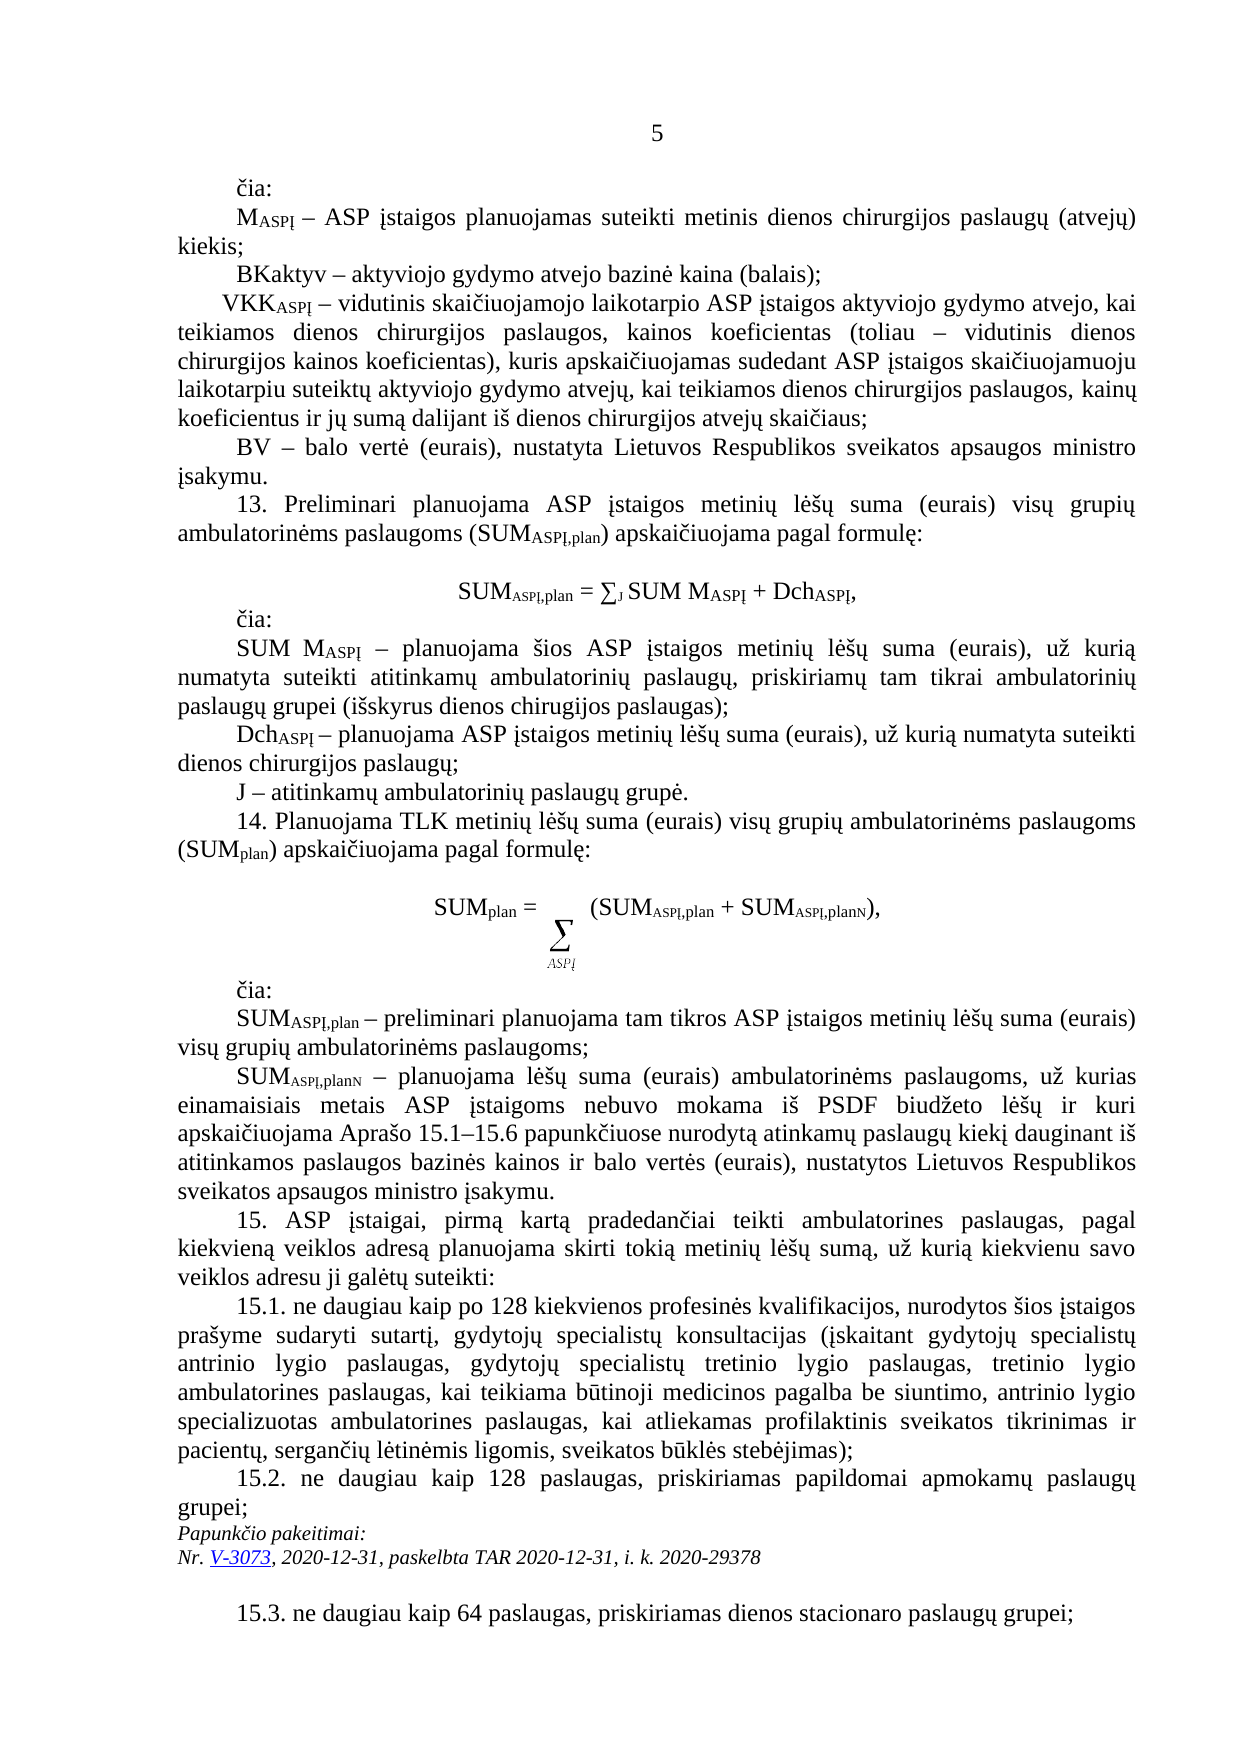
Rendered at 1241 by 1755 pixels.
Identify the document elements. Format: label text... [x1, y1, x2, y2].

text čia: [177, 604, 1137, 633]
text SUMASPĮ,plan – preliminari planuojama tam tikros ASP įstaigos metinių lėšų suma (eurais) visų grupių ambulatorinėms paslaugoms; [177, 1003, 1137, 1061]
text 15.2. ne daugiau kaip 128 paslaugas, priskiriamas papildomai apmokamų paslaugų grupei; [177, 1463, 1137, 1521]
text Nr. V-3073, 2020-12-31, paskelbta TAR 2020-12-31, i. k. 2020-29378 [177, 1545, 1137, 1569]
text DchASPĮ – planuojama ASP įstaigos metinių lėšų suma (eurais), už kurią numatyta suteikti dienos chirurgijos paslaugų; [177, 719, 1137, 777]
text MASPĮ – ASP įstaigos planuojamas suteikti metinis dienos chirurgijos paslaugų (atvejų) kiekis; [177, 202, 1137, 259]
text VKKASPĮ – vidutinis skaičiuojamojo laikotarpio ASP įstaigos aktyviojo gydymo atvejo, kai teikiamos dienos chirurgijos paslaugos, kainos koeficientas (toliau – vidutinis dienos chirurgijos kainos koeficientas), kuris apskaičiuojamas sudedant ASP įstaigos skaičiuojamuoju laikotarpiu suteiktų aktyviojo gydymo atvejų, kai teikiamos dienos chirurgijos paslaugos, kainų koeficientus ir jų sumą dalijant iš dienos chirurgijos atvejų skaičiaus; [177, 288, 1137, 432]
text Papunkčio pakeitimai: [177, 1521, 1137, 1545]
text J – atitinkamų ambulatorinių paslaugų grupė. [177, 777, 1137, 806]
text 15.1. ne daugiau kaip po 128 kiekvienos profesinės kvalifikacijos, nurodytos šios įstaigos prašyme sudaryti sutartį, gydytojų specialistų konsultacijas (įskaitant gydytojų specialistų antrinio lygio paslaugas, gydytojų specialistų tretinio lygio paslaugas, tretinio lygio ambulatorines paslaugas, kai teikiama būtinoji medicinos pagalba be siuntimo, antrinio lygio specializuotas ambulatorines paslaugas, kai atliekamas profilaktinis sveikatos tikrinimas ir pacientų, sergančių lėtinėmis ligomis, sveikatos būklės stebėjimas); [177, 1291, 1137, 1463]
text 15.3. ne daugiau kaip 64 paslaugas, priskiriamas dienos stacionaro paslaugų grupei; [177, 1598, 1137, 1627]
text 13. Preliminari planuojama ASP įstaigos metinių lėšų suma (eurais) visų grupių ambulatorinėms paslaugoms (SUMASPĮ,plan) apskaičiuojama pagal formulę: [177, 489, 1137, 547]
text SUMplan = (SUMaspį,plan + SUMaspį,plann), [177, 892, 1137, 975]
text čia: [177, 975, 1137, 1003]
text SUMaspį,plan = ∑j SUM MASPĮ + DchASPĮ, [177, 576, 1137, 604]
text 15. ASP įstaigai, pirmą kartą pradedančiai teikti ambulatorines paslaugas, pagal kiekvieną veiklos adresą planuojama skirti tokią metinių lėšų sumą, už kurią kiekvienu savo veiklos adresu ji galėtų suteikti: [177, 1205, 1137, 1291]
text 14. Planuojama TLK metinių lėšų suma (eurais) visų grupių ambulatorinėms paslaugoms (SUMplan) apskaičiuojama pagal formulę: [177, 806, 1137, 863]
text SUMaspį,plann – planuojama lėšų suma (eurais) ambulatorinėms paslaugoms, už kurias einamaisiais metais ASP įstaigoms nebuvo mokama iš PSDF biudžeto lėšų ir kuri apskaičiuojama Aprašo 15.1–15.6 papunkčiuose nurodytą atinkamų paslaugų kiekį dauginant iš atitinkamos paslaugos bazinės kainos ir balo vertės (eurais), nustatytos Lietuvos Respublikos sveikatos apsaugos ministro įsakymu. [177, 1061, 1137, 1205]
text SUM MASPĮ – planuojama šios ASP įstaigos metinių lėšų suma (eurais), už kurią numatyta suteikti atitinkamų ambulatorinių paslaugų, priskiriamų tam tikrai ambulatorinių paslaugų grupei (išskyrus dienos chirugijos paslaugas); [177, 633, 1137, 719]
text BKaktyv – aktyviojo gydymo atvejo bazinė kaina (balais); [177, 259, 1137, 288]
text BV – balo vertė (eurais), nustatyta Lietuvos Respublikos sveikatos apsaugos ministro įsakymu. [177, 432, 1137, 489]
text čia: [177, 173, 1137, 202]
